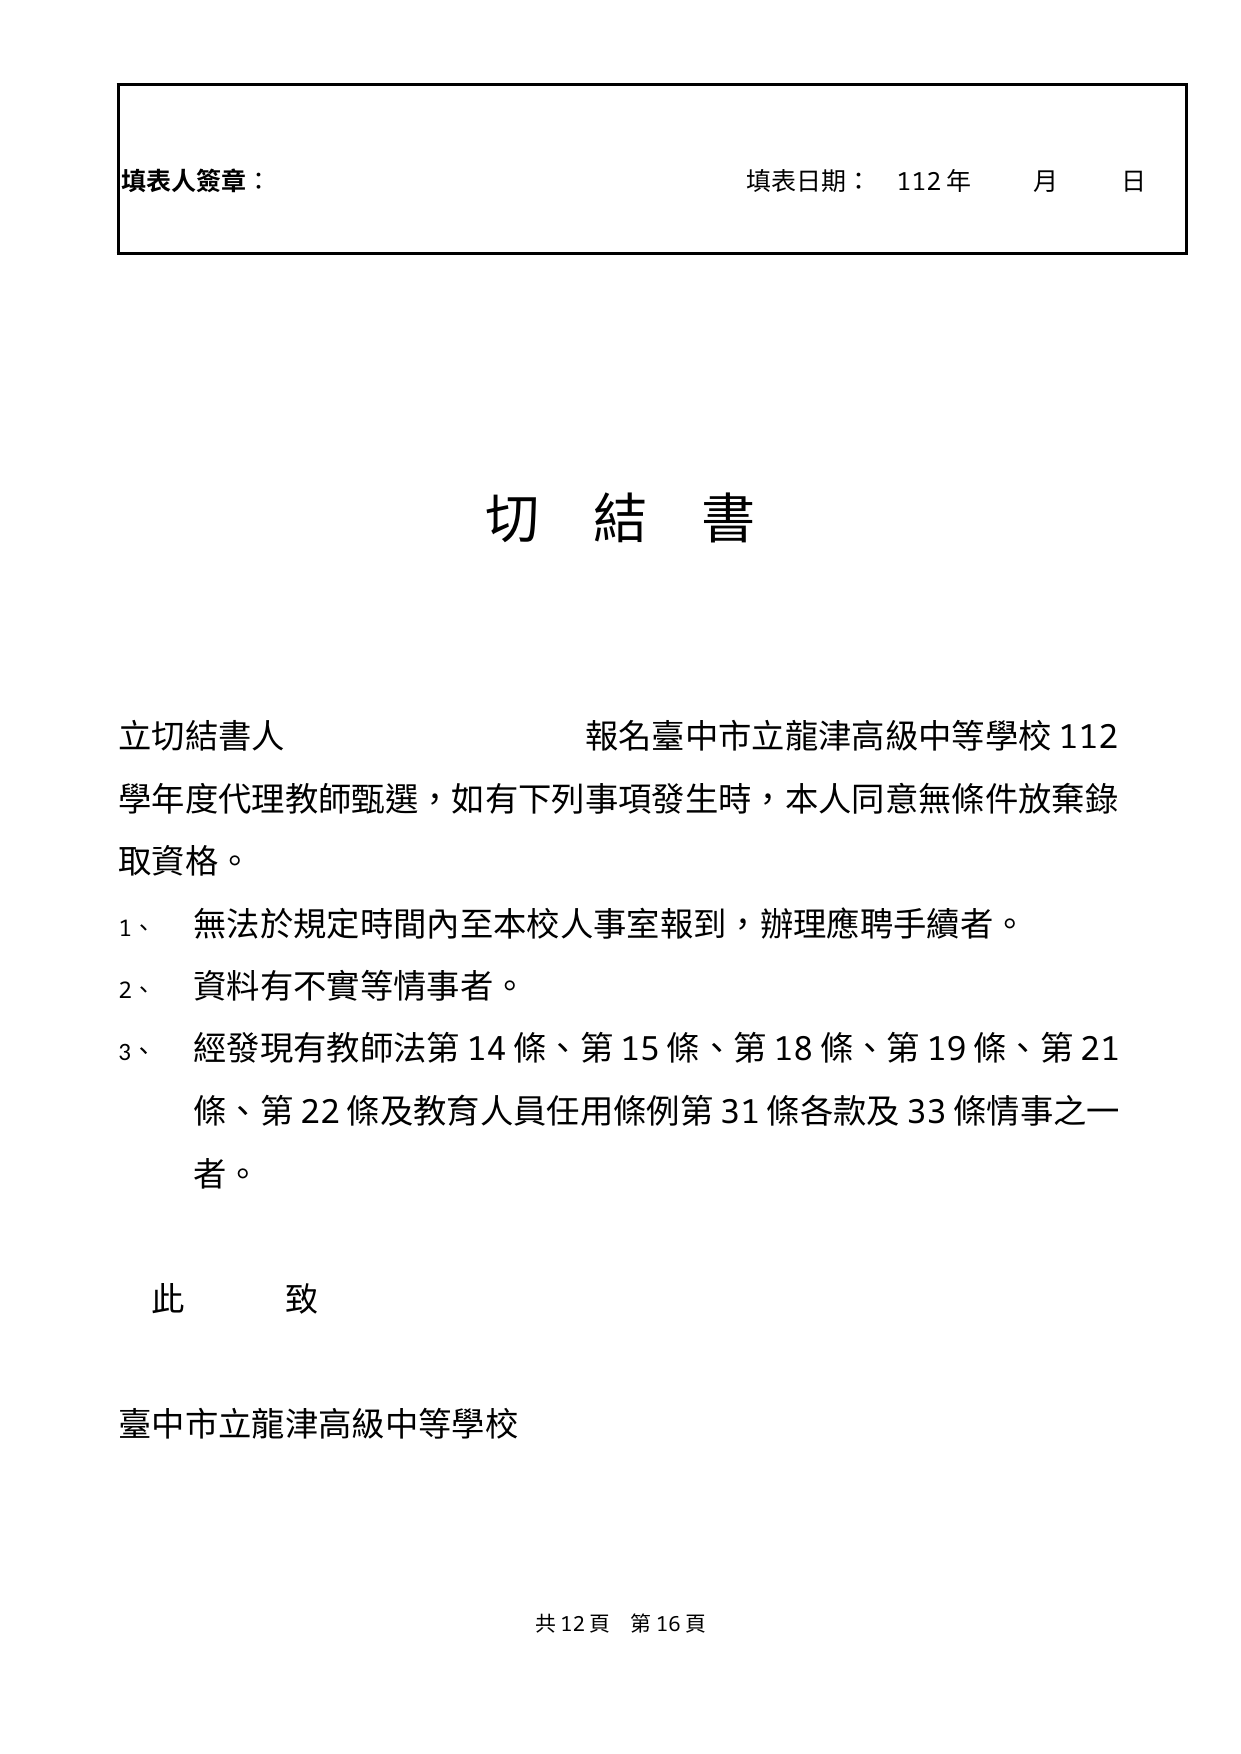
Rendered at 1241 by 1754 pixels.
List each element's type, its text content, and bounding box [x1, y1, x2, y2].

table_cell 填表人簽章： 填表日期： 112年 月 日 [120, 86, 1185, 252]
text 立切結書人 報名臺中市立龍津高級中等學校112學年度代理教師甄選，如有下列事項發生時，本人同意無條件放棄錄取資格。 [118, 692, 1122, 880]
text 臺中市立龍津高級中等學校 [118, 1380, 1122, 1442]
list 無法於規定時間內至本校人事室報到，辦理應聘手續者。 [118, 880, 1122, 942]
table_cell [146, 255, 1073, 317]
table_cell [1073, 255, 1077, 317]
text 此 致 [118, 1255, 1122, 1317]
list 經發現有教師法第14條、第15條、第18條、第19條、第21條、第22條及教育人員任用條例第31條各款及33條情事之一者。 [118, 1005, 1122, 1192]
text 切 結 書 [118, 442, 1122, 567]
table_cell [118, 255, 146, 317]
table_cell [1077, 255, 1187, 317]
list 資料有不實等情事者。 [118, 942, 1122, 1005]
